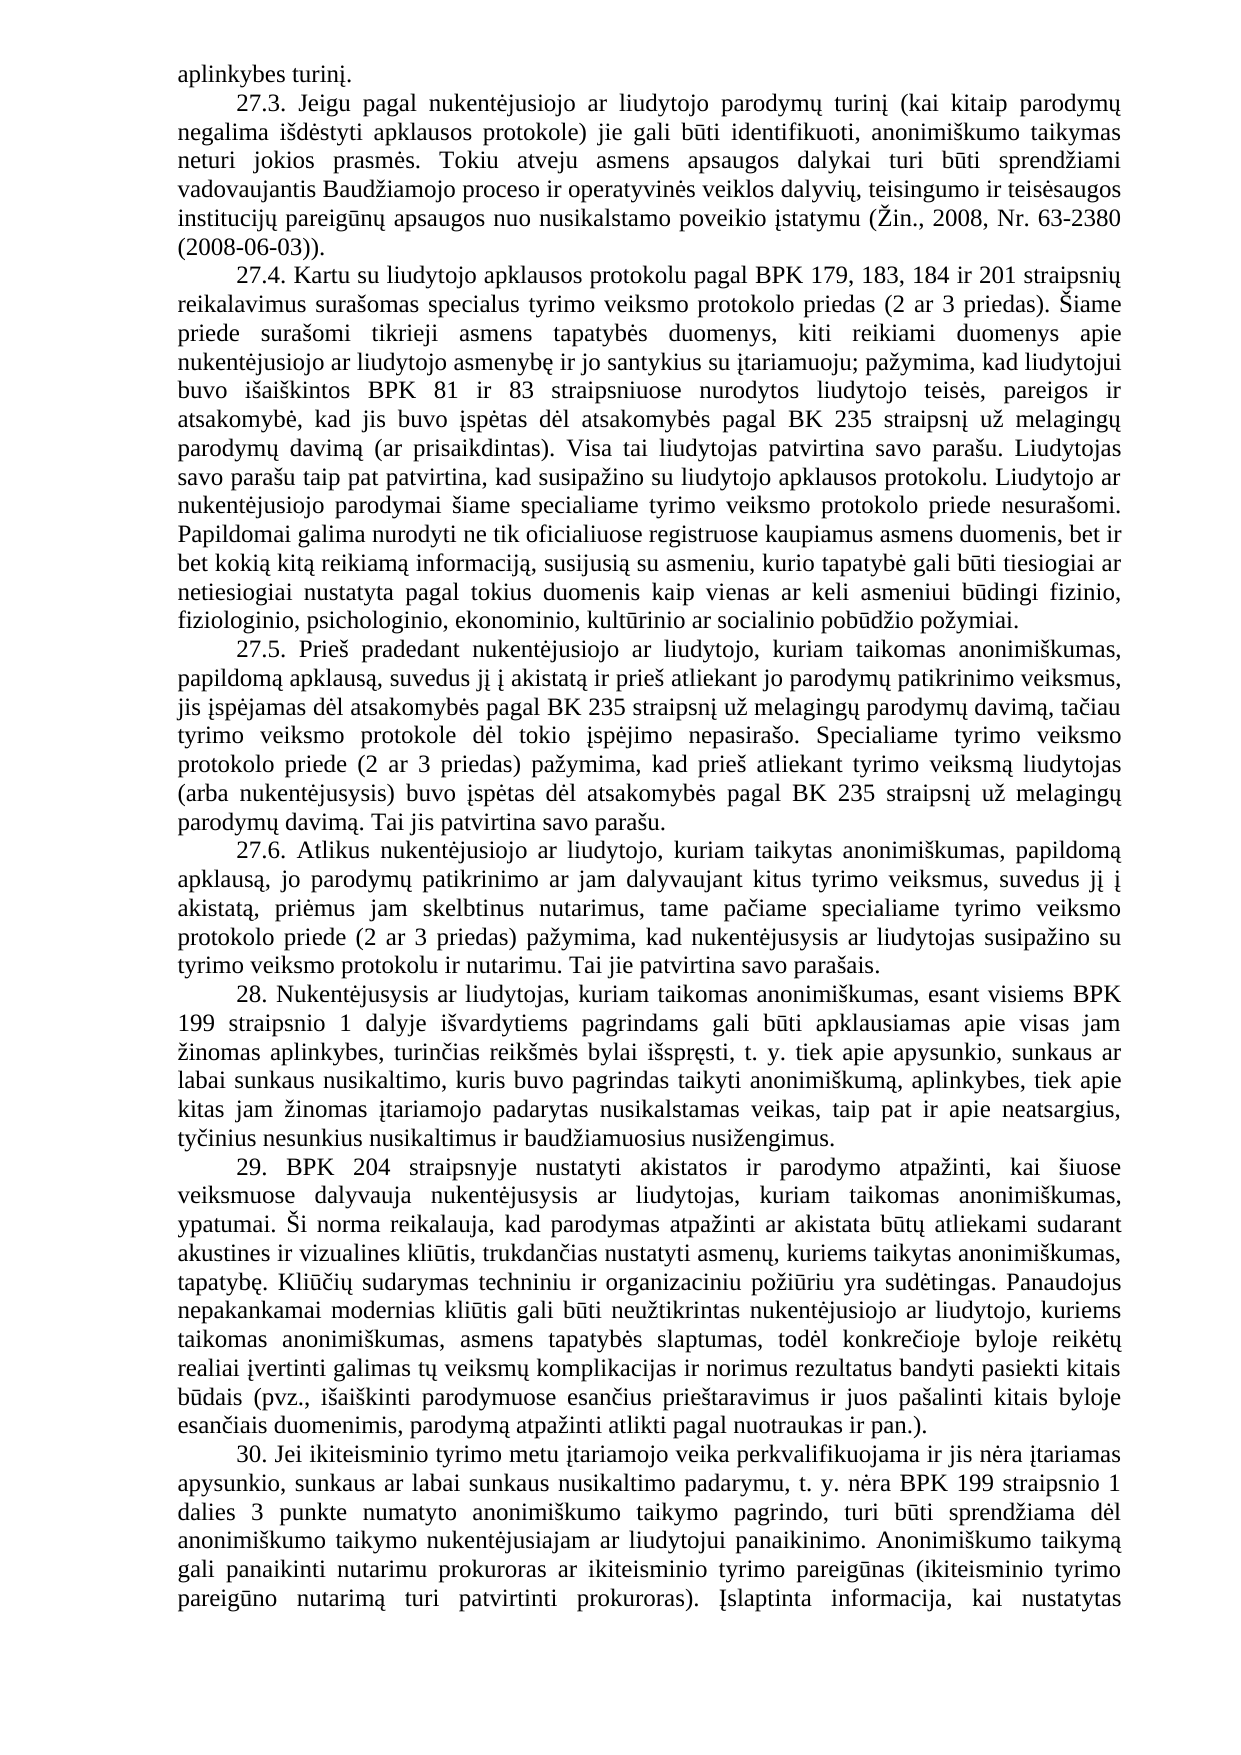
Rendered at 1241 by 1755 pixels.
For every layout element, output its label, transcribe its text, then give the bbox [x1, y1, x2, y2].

text 28. Nukentėjusysis ar liudytojas, kuriam taikomas anonimiškumas, esant visiems BPK 199 straipsnio 1 dalyje išvardytiems pagrindams gali būti apklausiamas apie visas jam žinomas aplinkybes, turinčias reikšmės bylai išspręsti, t. y. tiek apie apysunkio, sunkaus ar labai sunkaus nusikaltimo, kuris buvo pagrindas taikyti anonimiškumą, aplinkybes, tiek apie kitas jam žinomas įtariamojo padarytas nusikalstamas veikas, taip pat ir apie neatsargius, tyčinius nesunkius nusikaltimus ir baudžiamuosius nusižengimus. [177, 979, 1122, 1152]
text 30. Jei ikiteisminio tyrimo metu įtariamojo veika perkvalifikuojama ir jis nėra įtariamas apysunkio, sunkaus ar labai sunkaus nusikaltimo padarymu, t. y. nėra BPK 199 straipsnio 1 dalies 3 punkte numatyto anonimiškumo taikymo pagrindo, turi būti sprendžiama dėl anonimiškumo taikymo nukentėjusiajam ar liudytojui panaikinimo. Anonimiškumo taikymą gali panaikinti nutarimu prokuroras ar ikiteisminio tyrimo pareigūnas (ikiteisminio tyrimo pareigūno nutarimą turi patvirtinti prokuroras). Įslaptinta informacija, kai nustatytas [177, 1439, 1122, 1612]
text aplinkybes turinį. [177, 59, 1122, 88]
text 27.5. Prieš pradedant nukentėjusiojo ar liudytojo, kuriam taikomas anonimiškumas, papildomą apklausą, suvedus jį į akistatą ir prieš atliekant jo parodymų patikrinimo veiksmus, jis įspėjamas dėl atsakomybės pagal BK 235 straipsnį už melagingų parodymų davimą, tačiau tyrimo veiksmo protokole dėl tokio įspėjimo nepasirašo. Specialiame tyrimo veiksmo protokolo priede (2 ar 3 priedas) pažymima, kad prieš atliekant tyrimo veiksmą liudytojas (arba nukentėjusysis) buvo įspėtas dėl atsakomybės pagal BK 235 straipsnį už melagingų parodymų davimą. Tai jis patvirtina savo parašu. [177, 634, 1122, 835]
text 27.3. Jeigu pagal nukentėjusiojo ar liudytojo parodymų turinį (kai kitaip parodymų negalima išdėstyti apklausos protokole) jie gali būti identifikuoti, anonimiškumo taikymas neturi jokios prasmės. Tokiu atveju asmens apsaugos dalykai turi būti sprendžiami vadovaujantis Baudžiamojo proceso ir operatyvinės veiklos dalyvių, teisingumo ir teisėsaugos institucijų pareigūnų apsaugos nuo nusikalstamo poveikio įstatymu (Žin., 2008, Nr. 63-2380 (2008-06-03)). [177, 88, 1122, 260]
text 27.6. Atlikus nukentėjusiojo ar liudytojo, kuriam taikytas anonimiškumas, papildomą apklausą, jo parodymų patikrinimo ar jam dalyvaujant kitus tyrimo veiksmus, suvedus jį į akistatą, priėmus jam skelbtinus nutarimus, tame pačiame specialiame tyrimo veiksmo protokolo priede (2 ar 3 priedas) pažymima, kad nukentėjusysis ar liudytojas susipažino su tyrimo veiksmo protokolu ir nutarimu. Tai jie patvirtina savo parašais. [177, 835, 1122, 979]
text 27.4. Kartu su liudytojo apklausos protokolu pagal BPK 179, 183, 184 ir 201 straipsnių reikalavimus surašomas specialus tyrimo veiksmo protokolo priedas (2 ar 3 priedas). Šiame priede surašomi tikrieji asmens tapatybės duomenys, kiti reikiami duomenys apie nukentėjusiojo ar liudytojo asmenybę ir jo santykius su įtariamuoju; pažymima, kad liudytojui buvo išaiškintos BPK 81 ir 83 straipsniuose nurodytos liudytojo teisės, pareigos ir atsakomybė, kad jis buvo įspėtas dėl atsakomybės pagal BK 235 straipsnį už melagingų parodymų davimą (ar prisaikdintas). Visa tai liudytojas patvirtina savo parašu. Liudytojas savo parašu taip pat patvirtina, kad susipažino su liudytojo apklausos protokolu. Liudytojo ar nukentėjusiojo parodymai šiame specialiame tyrimo veiksmo protokolo priede nesurašomi. Papildomai galima nurodyti ne tik oficialiuose registruose kaupiamus asmens duomenis, bet ir bet kokią kitą reikiamą informaciją, susijusią su asmeniu, kurio tapatybė gali būti tiesiogiai ar netiesiogiai nustatyta pagal tokius duomenis kaip vienas ar keli asmeniui būdingi fizinio, fiziologinio, psichologinio, ekonominio, kultūrinio ar socialinio pobūdžio požymiai. [177, 260, 1122, 634]
text 29. BPK 204 straipsnyje nustatyti akistatos ir parodymo atpažinti, kai šiuose veiksmuose dalyvauja nukentėjusysis ar liudytojas, kuriam taikomas anonimiškumas, ypatumai. Ši norma reikalauja, kad parodymas atpažinti ar akistata būtų atliekami sudarant akustines ir vizualines kliūtis, trukdančias nustatyti asmenų, kuriems taikytas anonimiškumas, tapatybę. Kliūčių sudarymas techniniu ir organizaciniu požiūriu yra sudėtingas. Panaudojus nepakankamai modernias kliūtis gali būti neužtikrintas nukentėjusiojo ar liudytojo, kuriems taikomas anonimiškumas, asmens tapatybės slaptumas, todėl konkrečioje byloje reikėtų realiai įvertinti galimas tų veiksmų komplikacijas ir norimus rezultatus bandyti pasiekti kitais būdais (pvz., išaiškinti parodymuose esančius prieštaravimus ir juos pašalinti kitais byloje esančiais duomenimis, parodymą atpažinti atlikti pagal nuotraukas ir pan.). [177, 1152, 1122, 1439]
